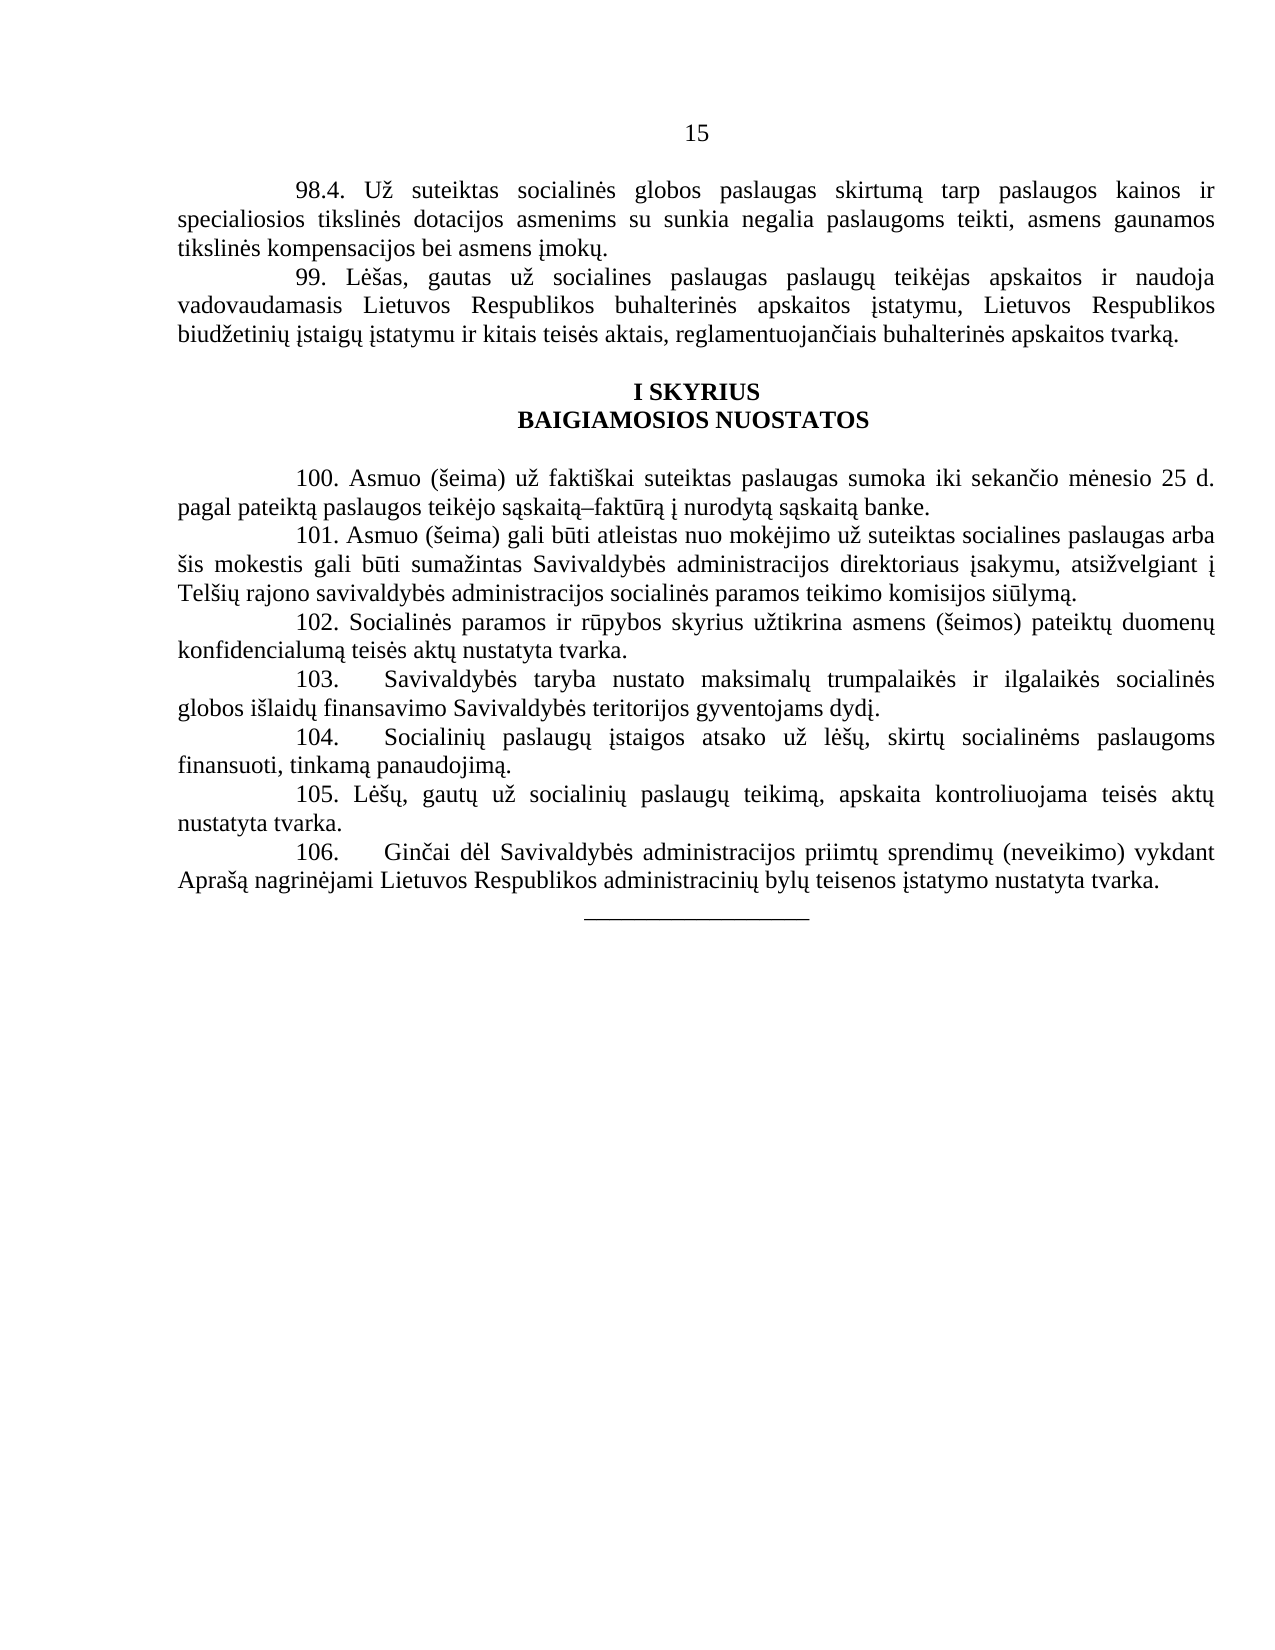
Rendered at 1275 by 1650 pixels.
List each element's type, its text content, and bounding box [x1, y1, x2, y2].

text 101. Asmuo (šeima) gali būti atleistas nuo mokėjimo už suteiktas socialines paslaugas arba šis mokestis gali būti sumažintas Savivaldybės administracijos direktoriaus įsakymu, atsižvelgiant į Telšių rajono savivaldybės administracijos socialinės paramos teikimo komisijos siūlymą. [177, 521, 1216, 607]
text BAIGIAMOSIOS NUOSTATOS [177, 406, 1216, 434]
text 104. Socialinių paslaugų įstaigos atsako už lėšų, skirtų socialinėms paslaugoms finansuoti, tinkamą panaudojimą. [177, 722, 1216, 779]
text 103. Savivaldybės taryba nustato maksimalų trumpalaikės ir ilgalaikės socialinės globos išlaidų finansavimo Savivaldybės teritorijos gyventojams dydį. [177, 664, 1216, 722]
text 105. Lėšų, gautų už socialinių paslaugų teikimą, apskaita kontroliuojama teisės aktų nustatyta tvarka. [177, 779, 1216, 837]
text I SKYRIUS [177, 377, 1216, 406]
text 102. Socialinės paramos ir rūpybos skyrius užtikrina asmens (šeimos) pateiktų duomenų konfidencialumą teisės aktų nustatyta tvarka. [177, 607, 1216, 664]
text 100. Asmuo (šeima) už faktiškai suteiktas paslaugas sumoka iki sekančio mėnesio 25 d. pagal pateiktą paslaugos teikėjo sąskaitą–faktūrą į nurodytą sąskaitą banke. [177, 463, 1216, 521]
text 99. Lėšas, gautas už socialines paslaugas paslaugų teikėjas apskaitos ir naudoja vadovaudamasis Lietuvos Respublikos buhalterinės apskaitos įstatymu, Lietuvos Respublikos biudžetinių įstaigų įstatymu ir kitais teisės aktais, reglamentuojančiais buhalterinės apskaitos tvarką. [177, 262, 1216, 348]
text 98.4. Už suteiktas socialinės globos paslaugas skirtumą tarp paslaugos kainos ir specialiosios tikslinės dotacijos asmenims su sunkia negalia paslaugoms teikti, asmens gaunamos tikslinės kompensacijos bei asmens įmokų. [177, 176, 1216, 262]
text 106. Ginčai dėl Savivaldybės administracijos priimtų sprendimų (neveikimo) vykdant Aprašą nagrinėjami Lietuvos Respublikos administracinių bylų teisenos įstatymo nustatyta tvarka. [177, 837, 1216, 894]
text __________________ [177, 894, 1216, 923]
